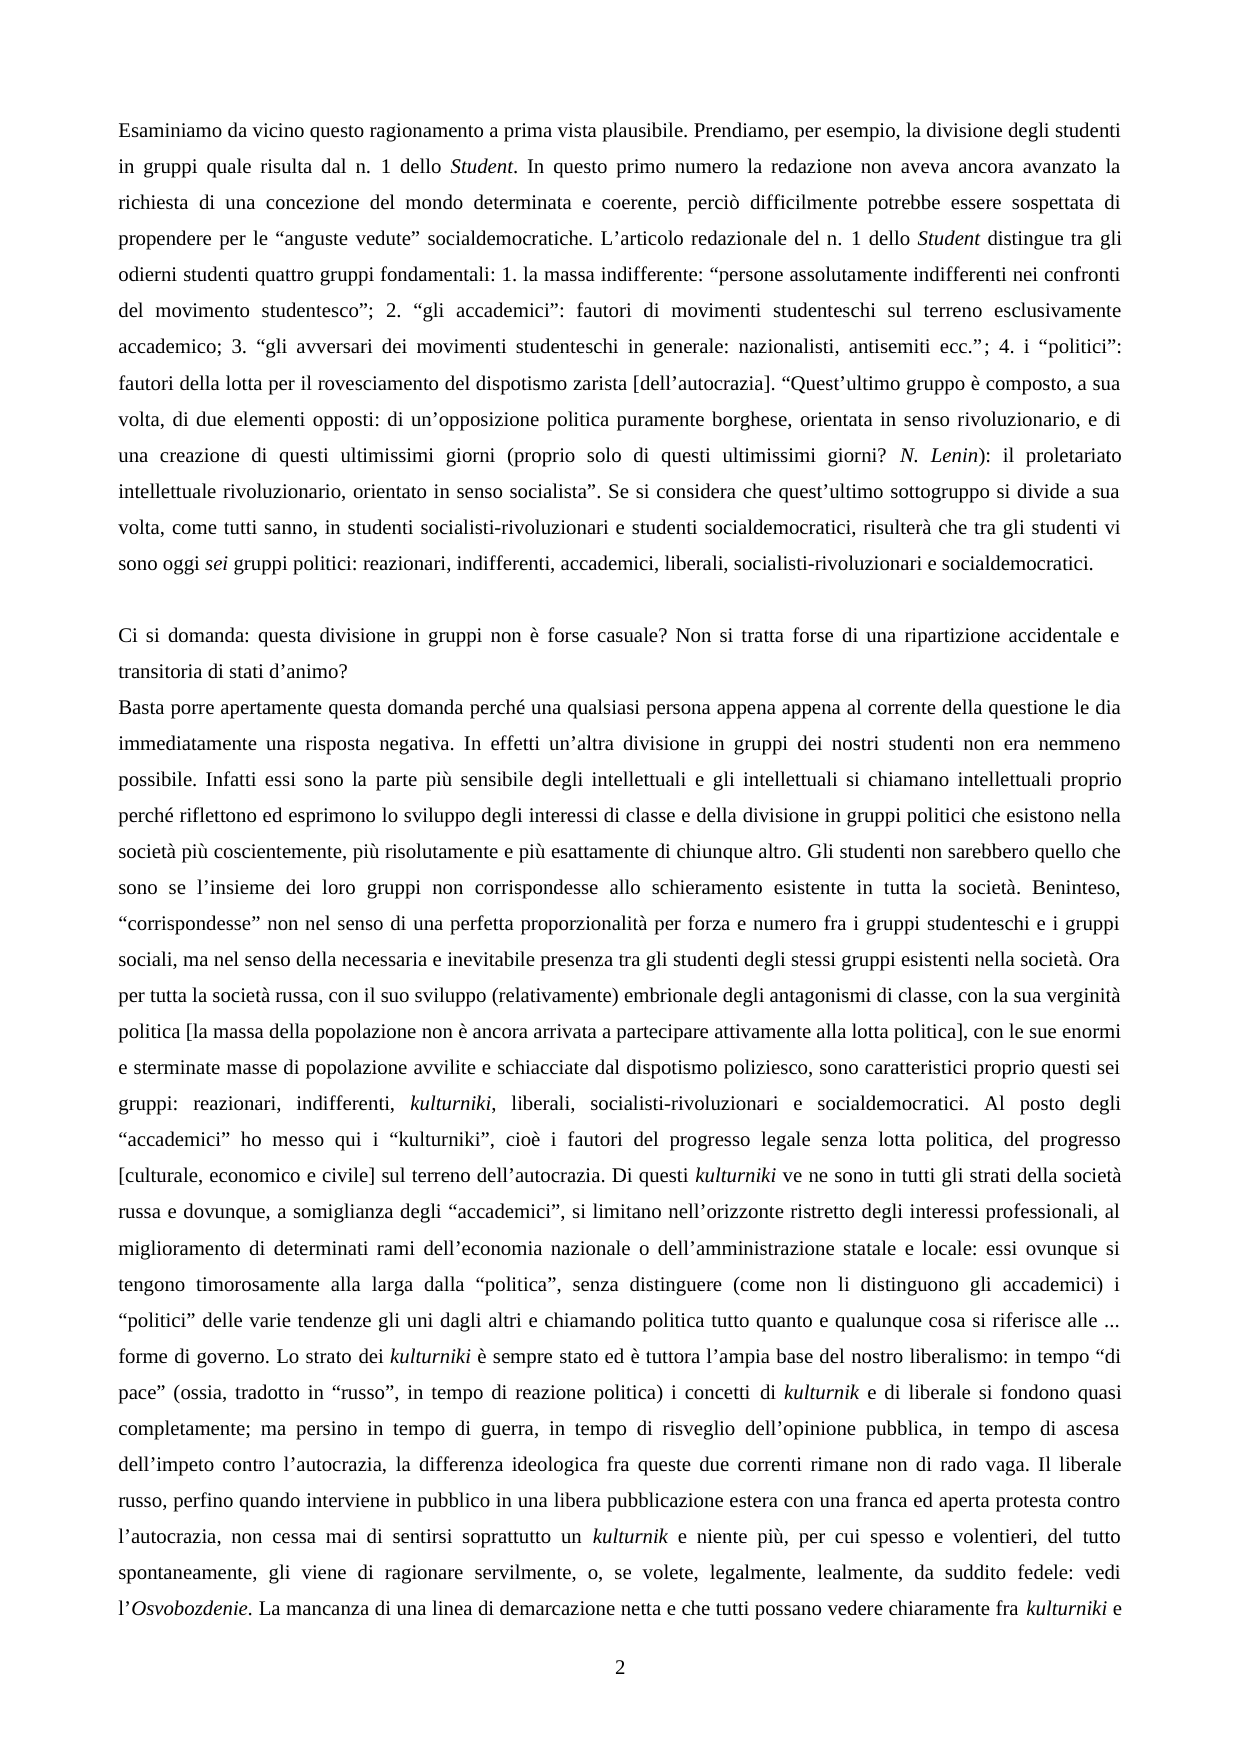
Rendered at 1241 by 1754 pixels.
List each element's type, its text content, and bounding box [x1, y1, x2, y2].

text Basta porre apertamente questa domanda perché una qualsiasi persona appena appena al corrente della questione le dia immediatamente una risposta negativa. In effetti un’altra divisione in gruppi dei nostri studenti non era nemmeno possibile. Infatti essi sono la parte più sensibile degli intellettuali e gli intellettuali si chiamano intellettuali proprio perché riflettono ed esprimono lo sviluppo degli interessi di classe e della divisione in gruppi politici che esistono nella società più coscientemente, più risolutamente e più esattamente di chiunque altro. Gli studenti non sarebbero quello che sono se l’insieme dei loro gruppi non corrispondesse allo schieramento esistente in tutta la società. Beninteso, “corrispondesse” non nel senso di una perfetta proporzionalità per forza e numero fra i gruppi studenteschi e i gruppi sociali, ma nel senso della necessaria e inevitabile presenza tra gli studenti degli stessi gruppi esistenti nella società. Ora per tutta la società russa, con il suo sviluppo (relativamente) embrionale degli antagonismi di classe, con la sua verginità politica [la massa della popolazione non è ancora arrivata a partecipare attivamente alla lotta politica], con le sue enormi e sterminate masse di popolazione avvilite e schiacciate dal dispotismo poliziesco, sono caratteristici proprio questi sei gruppi: reazionari, indifferenti, kulturniki, liberali, socialisti-rivoluzionari e socialdemocratici. Al posto degli “accademici” ho messo qui i “kulturniki”, cioè i fautori del progresso legale senza lotta politica, del progresso [culturale, economico e civile] sul terreno dell’autocrazia. Di questi kulturniki ve ne sono in tutti gli strati della società russa e dovunque, a somiglianza degli “accademici”, si limitano nell’orizzonte ristretto degli interessi professionali, al miglioramento di determinati rami dell’economia nazionale o dell’amministrazione statale e locale: essi ovunque si tengono timorosamente alla larga dalla “politica”, senza distinguere (come non li distinguono gli accademici) i “politici” delle varie tendenze gli uni dagli altri e chiamando politica tutto quanto e qualunque cosa si riferisce alle ... forme di governo. Lo strato dei kulturniki è sempre stato ed è tuttora l’ampia base del nostro liberalismo: in tempo “di pace” (ossia, tradotto in “russo”, in tempo di reazione politica) i concetti di kulturnik e di liberale si fondono quasi completamente; ma persino in tempo di guerra, in tempo di risveglio dell’opinione pubblica, in tempo di ascesa dell’impeto contro l’autocrazia, la differenza ideologica fra queste due correnti rimane non di rado vaga. Il liberale russo, perfino quando interviene in pubblico in una libera pubblicazione estera con una franca ed aperta protesta contro l’autocrazia, non cessa mai di sentirsi soprattutto un kulturnik e niente più, per cui spesso e volentieri, del tutto spontaneamente, gli viene di ragionare servilmente, o, se volete, legalmente, lealmente, da suddito fedele: vedi l’Osvobozdenie. La mancanza di una linea di demarcazione netta e che tutti possano vedere chiaramente fra kulturniki e [118, 695, 1122, 1620]
text Ci si domanda: questa divisione in gruppi non è forse casuale? Non si tratta forse di una ripartizione accidentale e transitoria di stati d’animo? [118, 623, 1122, 683]
text Esaminiamo da vicino questo ragionamento a prima vista plausibile. Prendiamo, per esempio, la divisione degli studenti in gruppi quale risulta dal n. 1 dello Student. In questo primo numero la redazione non aveva ancora avanzato la richiesta di una concezione del mondo determinata e coerente, perciò difficilmente potrebbe essere sospettata di propendere per le “anguste vedute” socialdemocratiche. L’articolo redazionale del n. 1 dello Student distingue tra gli odierni studenti quattro gruppi fondamentali: 1. la massa indifferente: “persone assolutamente indifferenti nei confronti del movimento studentesco”; 2. “gli accademici”: fautori di movimenti studenteschi sul terreno esclusivamente accademico; 3. “gli avversari dei movimenti studenteschi in generale: nazionalisti, antisemiti ecc.”; 4. i “politici”: fautori della lotta per il rovesciamento del dispotismo zarista [dell’autocrazia]. “Quest’ultimo gruppo è composto, a sua volta, di due elementi opposti: di un’opposizione politica puramente borghese, orientata in senso rivoluzionario, e di una creazione di questi ultimissimi giorni (proprio solo di questi ultimissimi giorni? N. Lenin): il proletariato intellettuale rivoluzionario, orientato in senso socialista”. Se si considera che quest’ultimo sottogruppo si divide a sua volta, come tutti sanno, in studenti socialisti-rivoluzionari e studenti socialdemocratici, risulterà che tra gli studenti vi sono oggi sei gruppi politici: reazionari, indifferenti, accademici, liberali, socialisti-rivoluzionari e socialdemocratici. [118, 118, 1122, 575]
